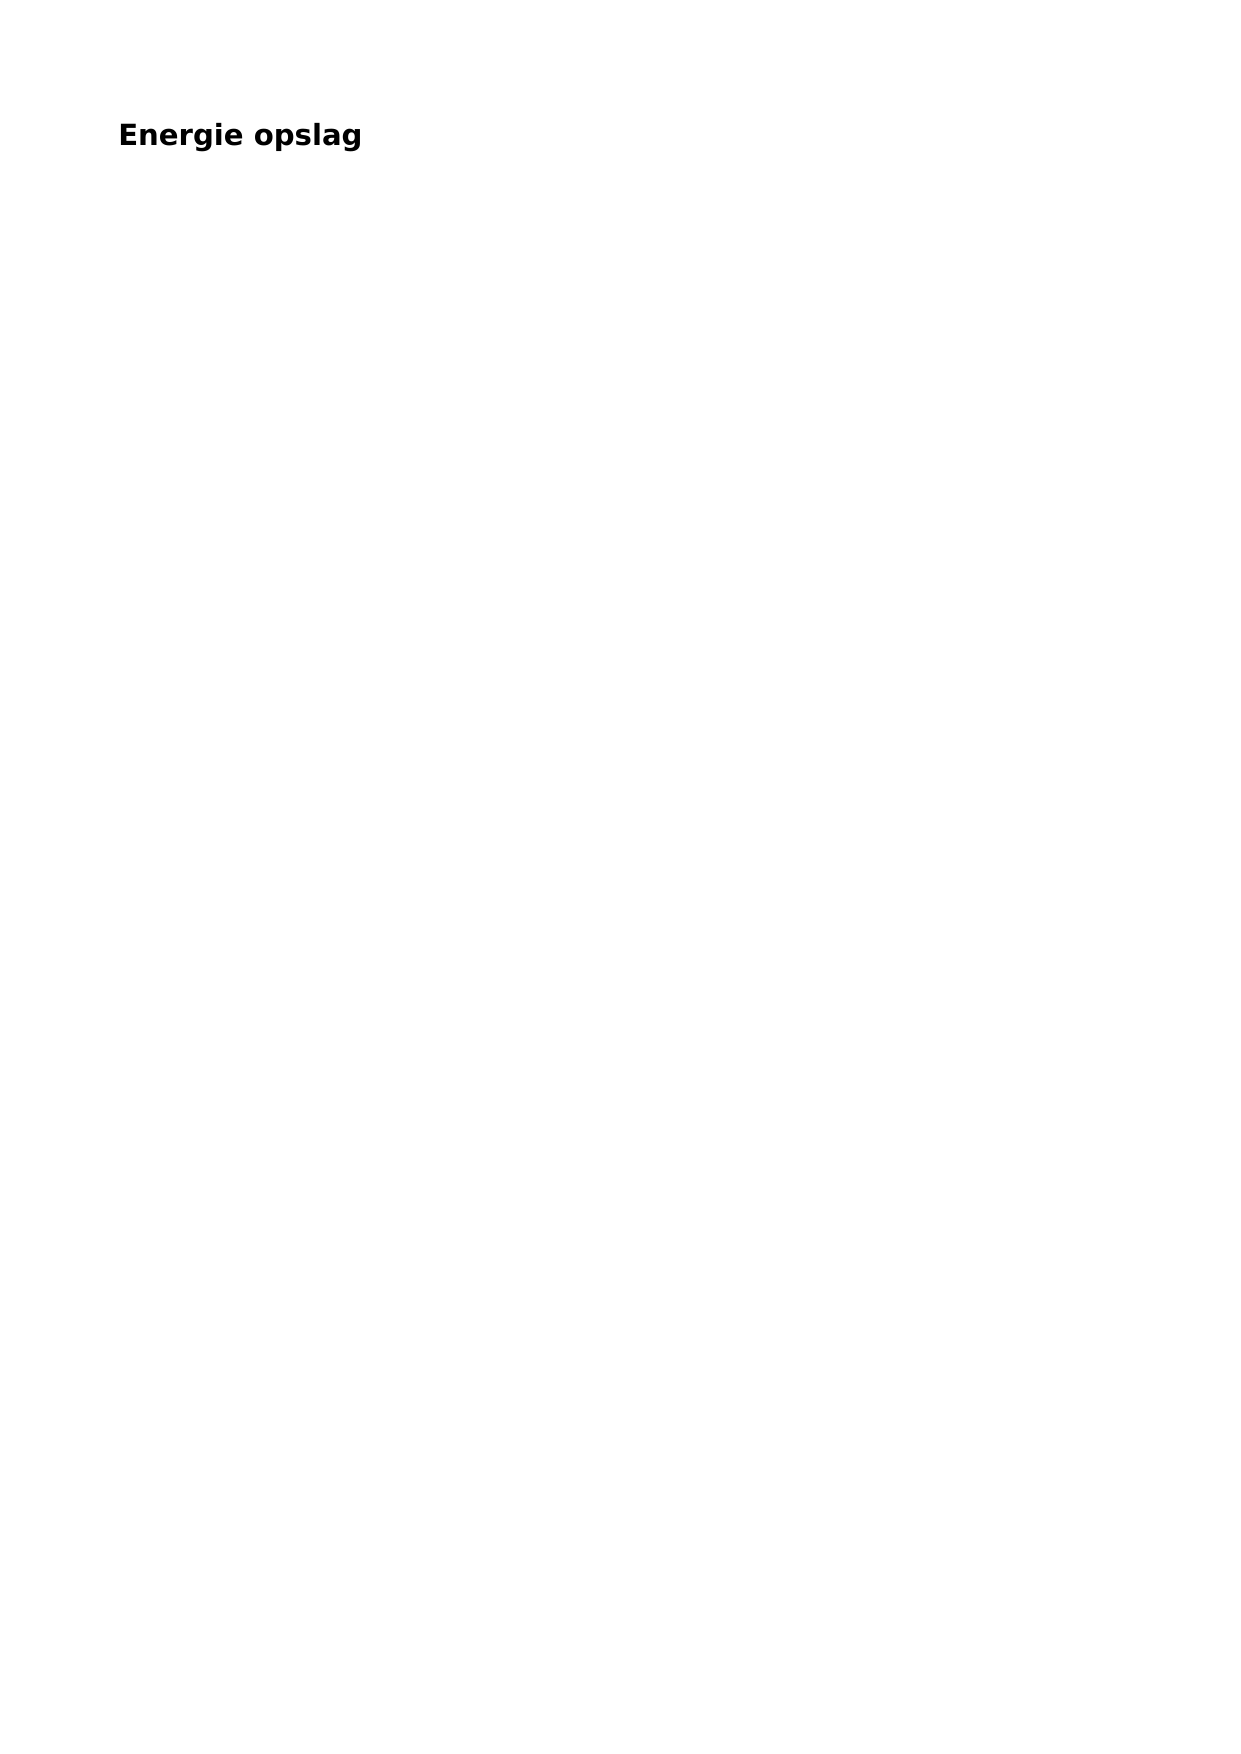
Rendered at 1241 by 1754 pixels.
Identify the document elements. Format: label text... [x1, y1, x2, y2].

subtitle Energie opslag [118, 118, 1122, 152]
